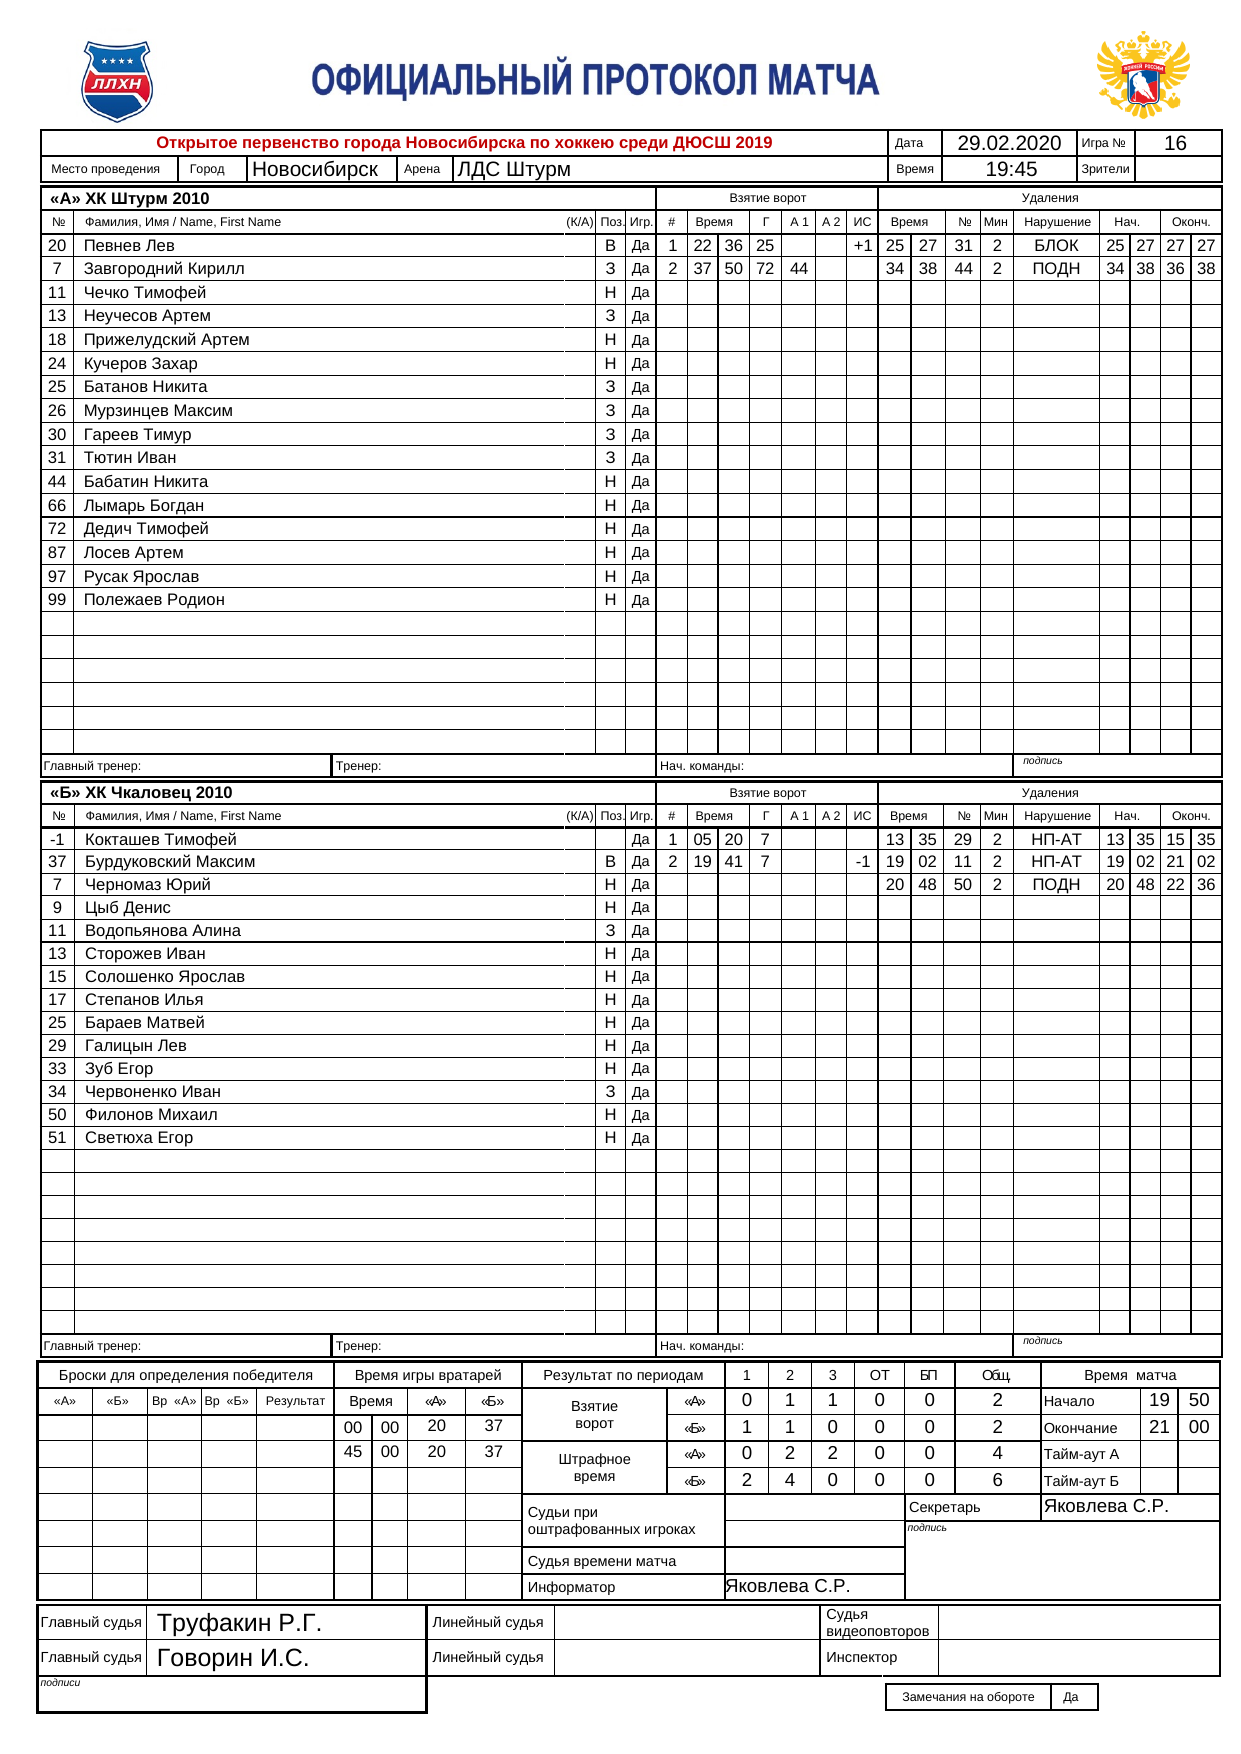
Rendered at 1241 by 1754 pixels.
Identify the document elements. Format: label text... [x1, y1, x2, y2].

table_cell подписи [39, 1677, 425, 1711]
table_cell [750, 494, 781, 516]
table_cell [879, 1012, 910, 1033]
table_cell [782, 896, 815, 918]
table_cell 24 [42, 352, 73, 374]
table_cell [879, 896, 910, 918]
table_cell [373, 1494, 407, 1520]
table_cell Место проведения [42, 157, 177, 181]
table_cell [39, 1521, 92, 1546]
table_cell [74, 612, 564, 634]
table_cell 1 [657, 235, 687, 256]
table_cell 36 [1161, 257, 1190, 280]
table_cell [565, 636, 595, 658]
table_cell [726, 1495, 904, 1520]
table_cell [1100, 446, 1129, 469]
table_cell [688, 896, 717, 918]
table_cell [719, 943, 749, 964]
table_cell [1131, 423, 1160, 445]
table_cell [981, 1265, 1013, 1287]
table_cell 0 [855, 1442, 904, 1467]
table_cell [750, 1265, 781, 1287]
table_cell Да [626, 966, 655, 987]
table_cell [750, 305, 781, 327]
table_cell [565, 1242, 595, 1264]
table_cell Степанов Илья [75, 989, 564, 1011]
table_cell 1 [769, 1415, 811, 1440]
table_cell № [42, 805, 74, 826]
table_cell [816, 376, 846, 398]
table_cell [202, 1547, 256, 1573]
table_cell Да [626, 541, 655, 564]
table_cell Поз. [596, 211, 625, 233]
table_cell [626, 1288, 655, 1310]
table_cell 27 [1192, 235, 1221, 256]
table_cell [782, 920, 815, 941]
table_cell Арена [398, 157, 452, 181]
table_cell 0 [726, 1442, 768, 1467]
table_cell [257, 1574, 333, 1599]
table_cell Да [626, 829, 655, 849]
table_cell [688, 1058, 717, 1079]
table_cell 11 [42, 281, 73, 303]
table_cell 4 [956, 1442, 1040, 1467]
table_cell Дедич Тимофей [74, 518, 564, 540]
table_cell [39, 1547, 92, 1573]
table_cell [1192, 494, 1221, 516]
table_cell [816, 989, 846, 1011]
table_cell Да [626, 588, 655, 611]
table_cell [1014, 1035, 1099, 1057]
table_cell [750, 565, 781, 587]
table_cell [335, 1494, 371, 1520]
table_cell [1014, 989, 1099, 1011]
table_cell [1192, 1058, 1221, 1079]
table_cell [1131, 966, 1160, 987]
table_cell [657, 707, 687, 729]
table_cell [1100, 1265, 1129, 1287]
table_cell 31 [42, 446, 73, 469]
table_cell 37 [466, 1416, 521, 1440]
table_cell 2 [981, 829, 1013, 849]
table_cell [750, 399, 781, 422]
table_cell Г [750, 211, 781, 233]
table_cell 35 [1131, 829, 1160, 849]
table_cell 35 [912, 829, 943, 849]
table_cell З [596, 423, 625, 445]
table_cell [879, 1104, 910, 1126]
table_cell [750, 1150, 781, 1172]
table_cell [750, 943, 781, 964]
table_cell 50 [1179, 1389, 1219, 1413]
table_cell [1014, 1150, 1099, 1172]
table_cell 48 [912, 874, 943, 895]
table_cell [657, 1219, 687, 1241]
table_header Удаления [879, 783, 1221, 803]
table_cell НП-АТ [1014, 829, 1099, 849]
table_cell [782, 1242, 815, 1264]
table_cell [1100, 1127, 1129, 1149]
table_cell 29 [944, 829, 980, 849]
table_cell [555, 1640, 819, 1675]
table_cell [816, 829, 846, 849]
table_cell [1161, 1127, 1190, 1149]
table_cell [782, 1035, 815, 1057]
table_cell 27 [912, 235, 945, 256]
table_cell [719, 1219, 749, 1241]
table_cell Результат [257, 1389, 333, 1413]
table_cell [946, 683, 980, 706]
table_cell [565, 896, 595, 918]
table_cell [946, 446, 980, 469]
table_cell Фамилия, Имя / Name, First Name [75, 805, 565, 826]
table_cell [1131, 1288, 1160, 1310]
table_cell [912, 707, 945, 729]
table_cell [565, 423, 595, 445]
table_cell [719, 1196, 749, 1218]
table_cell Лосев Артем [74, 541, 564, 564]
table_cell [912, 1104, 943, 1126]
table_cell [565, 829, 595, 849]
table_cell «Б» [93, 1389, 147, 1413]
table_cell [42, 1288, 74, 1310]
table_cell [688, 966, 717, 987]
table_cell [1192, 1081, 1221, 1103]
table_cell 34 [879, 257, 910, 280]
table_cell [1161, 446, 1190, 469]
table_cell [719, 305, 749, 327]
table_cell [565, 588, 595, 611]
table_cell [657, 989, 687, 1011]
table_cell 45 [335, 1441, 371, 1467]
table_cell [657, 328, 687, 351]
table_cell [912, 1196, 943, 1218]
table_cell [565, 1012, 595, 1033]
table_cell [1014, 541, 1099, 564]
table_cell [565, 966, 595, 987]
table_cell [1131, 1219, 1160, 1241]
table_cell [782, 376, 815, 398]
table_cell [912, 352, 945, 374]
table_cell [1161, 423, 1190, 445]
table_cell [1161, 305, 1190, 327]
table_cell Солошенко Ярослав [75, 966, 564, 987]
table_cell [74, 707, 564, 729]
table_cell ИС [847, 211, 877, 233]
table_cell [565, 920, 595, 941]
table_cell [565, 1311, 595, 1333]
table_cell [750, 707, 781, 729]
table_cell 7 [42, 257, 73, 280]
table_cell [1161, 1196, 1190, 1218]
table_cell [981, 659, 1013, 682]
table_cell [847, 896, 877, 918]
table_cell [912, 1035, 943, 1057]
table_cell подпись [1014, 755, 1221, 776]
table_cell [1131, 896, 1160, 918]
table_cell [782, 1081, 815, 1103]
table_cell [657, 1173, 687, 1195]
table_cell [565, 1035, 595, 1057]
table_cell [1161, 966, 1190, 987]
table_cell [981, 541, 1013, 564]
table_cell Филонов Михаил [75, 1104, 564, 1126]
table_cell [1014, 376, 1099, 398]
table_cell [816, 470, 846, 493]
table_cell [1014, 636, 1099, 658]
table_cell [816, 1311, 846, 1333]
table_cell [1014, 399, 1099, 422]
table_cell [1100, 588, 1129, 611]
table_cell 15 [42, 966, 74, 987]
table_cell 2 [981, 235, 1013, 256]
table_cell [1131, 470, 1160, 493]
table_cell 2 [657, 257, 687, 280]
table_cell [847, 470, 877, 493]
table_cell [719, 518, 749, 540]
table_cell [912, 730, 945, 753]
table_cell [1192, 352, 1221, 374]
table_cell [879, 1196, 910, 1218]
table_cell 6 [956, 1468, 1040, 1493]
table_cell 05 [688, 829, 717, 849]
table_cell [719, 707, 749, 729]
table_cell [782, 1150, 815, 1172]
table_cell [782, 874, 815, 895]
table_cell [1192, 1012, 1221, 1033]
table_cell [719, 281, 749, 303]
table_cell [1161, 565, 1190, 587]
table_cell [1131, 446, 1160, 469]
table_cell Н [596, 1127, 625, 1149]
table_cell [782, 612, 815, 634]
table_cell [1161, 399, 1190, 422]
table_cell [1161, 707, 1190, 729]
table_cell [847, 352, 877, 374]
table_cell [1100, 352, 1129, 374]
table_cell [93, 1547, 147, 1573]
table_cell [750, 1288, 781, 1310]
table_cell [816, 328, 846, 351]
table_cell [782, 470, 815, 493]
table_cell [879, 920, 910, 941]
table_cell [1131, 1265, 1160, 1287]
table_cell Черномаз Юрий [75, 874, 564, 895]
table_cell [202, 1521, 256, 1546]
table_cell [719, 1150, 749, 1172]
table_cell [596, 612, 625, 634]
table_cell Полежаев Родион [74, 588, 564, 611]
table_cell [816, 257, 846, 280]
table_cell [912, 328, 945, 351]
table_cell [816, 518, 846, 540]
table_cell 0 [905, 1468, 954, 1493]
table_cell БЛОК [1014, 235, 1099, 256]
table_cell [981, 1242, 1013, 1264]
table_cell [912, 565, 945, 587]
table_cell подпись [906, 1522, 1219, 1599]
table_cell 1 [812, 1389, 854, 1413]
table_cell [688, 874, 717, 895]
table_cell [1100, 1012, 1129, 1033]
table_cell 37 [688, 257, 717, 280]
table_cell [1131, 494, 1160, 516]
table_cell [750, 896, 781, 918]
table_cell [1100, 565, 1129, 587]
table_cell [1014, 470, 1099, 493]
table_cell [944, 896, 980, 918]
table_cell Окончание [1042, 1415, 1140, 1440]
table_cell [944, 920, 980, 941]
table_cell Да [626, 989, 655, 1011]
table_cell [816, 659, 846, 682]
table_cell Штрафное время [523, 1442, 666, 1493]
table_cell [257, 1547, 333, 1573]
table_cell [1131, 352, 1160, 374]
table_cell [148, 1441, 201, 1467]
table_cell [688, 989, 717, 1011]
table_cell [981, 1058, 1013, 1079]
table_cell [750, 659, 781, 682]
table_cell [688, 636, 717, 658]
table_cell Бабатин Никита [74, 470, 564, 493]
table_cell [657, 896, 687, 918]
table_cell [719, 1081, 749, 1103]
table_cell 02 [912, 850, 943, 872]
table_cell [657, 1265, 687, 1287]
table_cell [750, 518, 781, 540]
table_cell [782, 1127, 815, 1149]
table_cell «Б » [466, 1389, 521, 1413]
table_cell [1099, 1682, 1220, 1711]
table_cell 0 [855, 1415, 904, 1440]
table_cell [719, 874, 749, 895]
table_cell [1131, 305, 1160, 327]
table_header Да [1052, 1685, 1097, 1709]
table_cell [1100, 494, 1129, 516]
table_cell [1192, 636, 1221, 658]
table_cell [981, 1288, 1013, 1310]
table_cell [912, 943, 943, 964]
table_cell [1100, 1196, 1129, 1218]
table_cell НП-АТ [1014, 850, 1099, 872]
table_cell Червоненко Иван [75, 1081, 564, 1103]
table_cell [565, 1288, 595, 1310]
table_cell [1014, 494, 1099, 516]
table_cell [1100, 423, 1129, 445]
table_cell [42, 612, 73, 634]
table_cell [981, 1035, 1013, 1057]
table_cell [750, 1058, 781, 1079]
table_cell 19 [1141, 1389, 1177, 1413]
table_cell [1100, 1242, 1129, 1264]
table_cell [1161, 494, 1190, 516]
table_cell Н [596, 470, 625, 493]
table_header 2 [769, 1363, 811, 1387]
table_cell [1179, 1441, 1219, 1467]
table_cell [1131, 1127, 1160, 1149]
table_cell [1100, 659, 1129, 682]
table_cell Труфакин Р.Г. [147, 1606, 425, 1639]
table_cell [944, 1012, 980, 1033]
table_cell 51 [42, 1127, 74, 1149]
table_cell [750, 588, 781, 611]
table_cell Линейный судья [428, 1640, 554, 1675]
table_cell [1100, 943, 1129, 964]
table_cell [719, 1012, 749, 1033]
table_cell 02 [1192, 850, 1221, 872]
table_cell [944, 1035, 980, 1057]
table_cell [1100, 896, 1129, 918]
table_cell [565, 541, 595, 564]
table_cell [39, 1468, 92, 1493]
table_cell [626, 683, 655, 706]
table_cell Да [626, 281, 655, 303]
table_cell [782, 943, 815, 964]
table_cell Оконч. [1161, 211, 1221, 233]
table_cell [912, 1081, 943, 1103]
table_cell 7 [750, 829, 781, 849]
table_cell 19 [1100, 850, 1129, 872]
table_cell [1131, 376, 1160, 398]
table_cell [981, 470, 1013, 493]
table_cell [1014, 659, 1099, 682]
table_cell [847, 612, 877, 634]
table_cell Инспектор [821, 1640, 938, 1675]
table_cell [879, 446, 910, 469]
table_cell [596, 1150, 625, 1172]
table_cell [39, 1494, 92, 1520]
table_cell Да [626, 920, 655, 941]
table_cell [847, 1242, 877, 1264]
table_cell [879, 565, 910, 587]
table_cell 31 [946, 235, 980, 256]
table_cell [1161, 730, 1190, 753]
table_cell [1100, 683, 1129, 706]
table_cell [148, 1494, 201, 1520]
table_cell [782, 1219, 815, 1241]
table_cell [1161, 1219, 1190, 1241]
table_cell [1192, 1127, 1221, 1149]
table_cell [847, 1219, 877, 1241]
table_cell Да [626, 1058, 655, 1079]
table_cell 36 [1192, 874, 1221, 895]
table_cell [626, 1311, 655, 1333]
table_cell [657, 1150, 687, 1172]
table_cell [596, 730, 625, 753]
table_header 29.02.2020 [943, 131, 1076, 155]
table_cell [93, 1521, 147, 1546]
table_cell [657, 494, 687, 516]
table_cell 0 [726, 1389, 768, 1413]
table_cell [816, 399, 846, 422]
table_cell [912, 1311, 943, 1333]
table_cell [1131, 541, 1160, 564]
table_cell А 1 [782, 805, 815, 826]
table_cell [1192, 588, 1221, 611]
table_cell [1100, 376, 1129, 398]
table_cell [596, 1219, 625, 1241]
table_cell [719, 1035, 749, 1057]
table_cell [657, 281, 687, 303]
table_cell Н [596, 352, 625, 374]
table_cell [657, 612, 687, 634]
table_cell 20 [408, 1416, 465, 1440]
table_cell [688, 920, 717, 941]
table_cell [912, 1012, 943, 1033]
table_cell [879, 1219, 910, 1241]
table_cell [782, 399, 815, 422]
table_cell [1131, 612, 1160, 634]
table_cell [335, 1468, 371, 1493]
table_cell [946, 423, 980, 445]
table_cell [1161, 612, 1190, 634]
table_cell 1 [769, 1389, 811, 1413]
table_cell [719, 1173, 749, 1195]
table_cell [1192, 943, 1221, 964]
table_cell ИС [847, 805, 877, 826]
table_cell [1192, 920, 1221, 941]
table_cell [847, 588, 877, 611]
table_cell Игр. [626, 211, 655, 233]
table_cell [944, 943, 980, 964]
table_cell [847, 636, 877, 658]
table_cell 37 [42, 850, 74, 872]
table_cell [75, 1288, 564, 1310]
table_cell [688, 1311, 717, 1333]
table_cell Н [596, 518, 625, 540]
table_cell Да [626, 494, 655, 516]
table_cell [1161, 1242, 1190, 1264]
table_cell [944, 1265, 980, 1287]
table_cell 7 [750, 850, 781, 872]
table_cell [816, 281, 846, 303]
table_cell [912, 588, 945, 611]
table_cell [565, 612, 595, 634]
table_cell [879, 352, 910, 374]
table_cell [946, 565, 980, 587]
table_cell [42, 659, 73, 682]
table_cell 20 [1100, 874, 1129, 895]
table_cell [719, 446, 749, 469]
table_cell 50 [944, 874, 980, 895]
table_cell [688, 446, 717, 469]
table_cell [688, 943, 717, 964]
table_header Результат по периодам [523, 1363, 724, 1387]
table_cell [75, 1219, 564, 1241]
table_cell [946, 518, 980, 540]
table_cell # [657, 805, 687, 826]
table_cell З [596, 920, 625, 941]
table_cell [1161, 920, 1190, 941]
table_cell [816, 235, 846, 256]
table_cell 13 [42, 305, 73, 327]
table_cell Тайм-аут Б [1042, 1468, 1140, 1493]
table_cell [782, 966, 815, 987]
table_cell [1100, 470, 1129, 493]
table_cell ПОДН [1014, 874, 1099, 895]
table_cell [1131, 281, 1160, 303]
table_cell [74, 659, 564, 682]
table_cell [93, 1574, 147, 1599]
table_cell [688, 659, 717, 682]
table_cell [944, 966, 980, 987]
table_cell [688, 305, 717, 327]
table_cell [1179, 1468, 1219, 1493]
table_cell [981, 1196, 1013, 1218]
table_cell [93, 1441, 147, 1467]
table_cell [719, 423, 749, 445]
table_cell [688, 423, 717, 445]
table_cell [1131, 1104, 1160, 1126]
table_cell [946, 352, 980, 374]
table_cell 19 [879, 850, 910, 872]
table_cell 2 [981, 850, 1013, 872]
table_cell 2 [956, 1389, 1040, 1413]
table_cell 00 [1179, 1415, 1219, 1440]
table_cell [1161, 588, 1190, 611]
table_cell [1192, 707, 1221, 729]
table_cell [657, 376, 687, 398]
table_cell [782, 730, 815, 753]
table_cell [657, 1012, 687, 1033]
table_cell 7 [42, 874, 74, 895]
table_cell [408, 1494, 465, 1520]
table_cell [847, 730, 877, 753]
table_cell [1131, 399, 1160, 422]
table_cell 2 [769, 1442, 811, 1467]
table_cell [1014, 1196, 1099, 1218]
table_cell [719, 730, 749, 753]
table_cell [257, 1468, 333, 1493]
table_cell 17 [42, 989, 74, 1011]
table_cell [1192, 518, 1221, 540]
table_cell [565, 874, 595, 895]
table_cell [335, 1574, 371, 1599]
table_cell [565, 376, 595, 398]
table_cell Чечко Тимофей [74, 281, 564, 303]
table_cell [1131, 683, 1160, 706]
table_cell [466, 1547, 521, 1573]
table_cell Н [596, 1104, 625, 1126]
table_cell [1014, 1081, 1099, 1103]
table_cell [782, 659, 815, 682]
table_cell [816, 636, 846, 658]
table_cell [1141, 1441, 1177, 1467]
table_cell [782, 305, 815, 327]
table_cell [626, 1196, 655, 1218]
table_cell [74, 730, 564, 753]
table_cell [944, 989, 980, 1011]
table_cell Да [626, 518, 655, 540]
table_cell [42, 683, 73, 706]
table_cell Взятие ворот [523, 1389, 666, 1440]
table_cell [1192, 470, 1221, 493]
table_cell Зуб Егор [75, 1058, 564, 1079]
table_cell [657, 588, 687, 611]
table_cell [719, 494, 749, 516]
table_cell [565, 1058, 595, 1079]
table_cell [750, 376, 781, 398]
table_cell Информатор [523, 1575, 724, 1599]
table_cell 36 [719, 235, 749, 256]
table_header Время матча [1042, 1363, 1219, 1387]
table_cell Н [596, 943, 625, 964]
table_cell [688, 1150, 717, 1172]
table_cell [1131, 707, 1160, 729]
table_cell 38 [912, 257, 945, 280]
table_header Замечания на обороте [887, 1685, 1050, 1709]
table_cell [719, 896, 749, 918]
table_cell [1014, 423, 1099, 445]
table_cell [847, 874, 877, 895]
table_cell З [596, 1081, 625, 1103]
table_cell [1192, 896, 1221, 918]
table_cell [981, 966, 1013, 987]
table_cell [719, 588, 749, 611]
table_cell [912, 1265, 943, 1287]
table_cell Лымарь Богдан [74, 494, 564, 516]
table_cell [981, 305, 1013, 327]
table_cell [688, 1242, 717, 1264]
table_cell [912, 612, 945, 634]
table_cell [626, 730, 655, 753]
table_cell [782, 1104, 815, 1126]
table_cell [981, 1127, 1013, 1149]
table_cell [565, 989, 595, 1011]
table_cell Главный тренер: [42, 1335, 330, 1356]
table_cell Гареев Тимур [74, 423, 564, 445]
table_cell [1192, 541, 1221, 564]
table_cell Н [596, 541, 625, 564]
table_cell [148, 1468, 201, 1493]
table_cell [466, 1494, 521, 1520]
table_cell [750, 730, 781, 753]
table_cell Н [596, 328, 625, 351]
table_cell [847, 328, 877, 351]
table_cell З [596, 376, 625, 398]
table_cell [719, 470, 749, 493]
table_cell [1131, 989, 1160, 1011]
table_cell [657, 1242, 687, 1264]
table_cell [657, 352, 687, 374]
table_cell Да [626, 399, 655, 422]
table_cell Главный тренер: [42, 755, 330, 776]
table_cell [657, 1035, 687, 1057]
table_cell [42, 730, 73, 753]
table_cell [657, 1311, 687, 1333]
table_cell [816, 1104, 846, 1126]
table_cell [657, 470, 687, 493]
table_cell [565, 328, 595, 351]
table_cell [565, 1265, 595, 1287]
table_cell [596, 659, 625, 682]
table_cell [408, 1468, 465, 1493]
table_cell [596, 1196, 625, 1218]
table_cell [42, 1219, 74, 1241]
table_cell [688, 1196, 717, 1218]
table_cell [847, 1081, 877, 1103]
table_cell [816, 850, 846, 872]
table_cell # [657, 211, 687, 233]
table_cell [42, 1242, 74, 1264]
table_cell [688, 376, 717, 398]
table_cell [912, 1127, 943, 1149]
table_cell 20 [408, 1441, 465, 1467]
table_header 3 [812, 1363, 854, 1387]
table_cell [626, 1242, 655, 1264]
table_cell [657, 399, 687, 422]
table_cell [719, 612, 749, 634]
table_cell [816, 1242, 846, 1264]
table_header 1 [726, 1363, 768, 1387]
table_cell [1014, 1104, 1099, 1126]
table_cell [939, 1640, 1219, 1675]
picture [5, 28, 1197, 129]
table_cell [847, 399, 877, 422]
table_cell [1131, 920, 1160, 941]
table_cell [565, 1173, 595, 1195]
table_cell 00 [335, 1416, 371, 1440]
table_cell [944, 1150, 980, 1172]
table_cell ЛДС Штурм [454, 157, 887, 181]
table_cell [565, 565, 595, 587]
table_cell [782, 1173, 815, 1195]
table_cell [657, 1288, 687, 1310]
table_cell Яковлева С.Р. [726, 1575, 904, 1599]
table_cell [1131, 1242, 1160, 1264]
table_cell [719, 376, 749, 398]
table_cell [74, 636, 564, 658]
table_cell 27 [1131, 235, 1160, 256]
table_cell [688, 588, 717, 611]
table_cell [565, 399, 595, 422]
table_cell 34 [1100, 257, 1129, 280]
table_cell [981, 1311, 1013, 1333]
table_cell [1161, 328, 1190, 351]
table_cell -1 [42, 829, 74, 849]
table_cell Да [626, 235, 655, 256]
table_cell [373, 1547, 407, 1573]
table_cell [657, 541, 687, 564]
table_cell [1131, 1196, 1160, 1218]
table_header Дата [889, 131, 941, 155]
table_cell [879, 966, 910, 987]
table_cell Неучесов Артем [74, 305, 564, 327]
table_cell [946, 281, 980, 303]
table_cell Да [626, 352, 655, 374]
table_cell [719, 636, 749, 658]
table_cell [981, 399, 1013, 422]
table_cell [596, 707, 625, 729]
table_cell [750, 1035, 781, 1057]
table_cell [816, 494, 846, 516]
table_cell [42, 1173, 74, 1195]
table_cell [944, 1173, 980, 1195]
table_cell [726, 1521, 904, 1546]
table_cell [1100, 707, 1129, 729]
table_cell [816, 565, 846, 587]
table_cell [981, 1150, 1013, 1172]
table_cell [1192, 446, 1221, 469]
table_cell [657, 730, 687, 753]
table_cell 2 [981, 874, 1013, 895]
table_cell А 2 [816, 805, 846, 826]
table_cell [879, 612, 910, 634]
table_cell Завгородний Кирилл [74, 257, 564, 280]
table_cell [657, 636, 687, 658]
table_cell [912, 541, 945, 564]
table_cell [782, 989, 815, 1011]
table_cell [847, 541, 877, 564]
table_cell [39, 1416, 92, 1440]
table_cell 48 [1131, 874, 1160, 895]
table_cell [847, 257, 877, 280]
table_cell «А» [39, 1389, 92, 1413]
table_cell [750, 1196, 781, 1218]
table_cell Вр «Б» [202, 1389, 256, 1413]
table_cell Н [596, 1012, 625, 1033]
table_cell [879, 943, 910, 964]
table_cell Главный судья [39, 1640, 146, 1675]
table_cell [816, 1081, 846, 1103]
table_cell [981, 920, 1013, 941]
table_cell Время [688, 211, 749, 233]
table_cell [596, 683, 625, 706]
table_cell Да [626, 1035, 655, 1057]
table_cell [202, 1494, 256, 1520]
table_cell Да [626, 1104, 655, 1126]
table_cell [1100, 281, 1129, 303]
table_cell [1100, 1173, 1129, 1195]
table_cell [726, 1548, 904, 1573]
table_cell Н [596, 565, 625, 587]
table_cell [1161, 470, 1190, 493]
table_cell [719, 1288, 749, 1310]
table_cell 20 [42, 235, 73, 256]
table_cell [1100, 966, 1129, 987]
table_cell Секретарь [906, 1495, 1040, 1520]
table_cell [750, 423, 781, 445]
table_cell [1100, 328, 1129, 351]
table_cell [750, 1311, 781, 1333]
table_cell [335, 1547, 371, 1573]
table_cell [1100, 1311, 1129, 1333]
table_cell [944, 1219, 980, 1241]
table_cell [816, 1058, 846, 1079]
table_cell [879, 399, 910, 422]
table_cell [565, 352, 595, 374]
table_cell [939, 1606, 1219, 1639]
table_cell В [596, 850, 625, 872]
table_cell [816, 943, 846, 964]
table_cell [1192, 966, 1221, 987]
table_cell [912, 920, 943, 941]
table_cell [75, 1242, 564, 1264]
table_cell [1100, 989, 1129, 1011]
table_cell [1192, 612, 1221, 634]
table_cell [750, 541, 781, 564]
table_cell [565, 1219, 595, 1241]
table_cell [719, 1265, 749, 1287]
table_cell [1014, 1173, 1099, 1195]
table_cell 1 [657, 829, 687, 849]
table_cell [847, 707, 877, 729]
table_cell 2 [812, 1442, 854, 1467]
table_cell [657, 920, 687, 941]
table_cell 0 [905, 1389, 954, 1413]
table_cell Главный судья [39, 1606, 146, 1639]
table_cell [1131, 1173, 1160, 1195]
table_cell [946, 707, 980, 729]
table_cell «А» [668, 1389, 724, 1413]
table_cell [1131, 1058, 1160, 1079]
table_cell [1014, 305, 1099, 327]
table_cell З [596, 399, 625, 422]
table_cell [1192, 1196, 1221, 1218]
table_cell Да [626, 943, 655, 964]
table_cell [719, 920, 749, 941]
table_cell [1014, 588, 1099, 611]
table_cell [879, 305, 910, 327]
table_cell [750, 352, 781, 374]
table_cell Да [626, 1012, 655, 1033]
table_cell [257, 1521, 333, 1546]
table_cell [879, 328, 910, 351]
table_cell [1192, 989, 1221, 1011]
table_cell [847, 683, 877, 706]
table_cell Водопьянова Алина [75, 920, 564, 941]
table_cell [1100, 1150, 1129, 1172]
table_cell [1161, 1104, 1190, 1126]
table_cell № [944, 805, 980, 826]
table_header Взятие ворот [657, 188, 877, 209]
table_cell [847, 281, 877, 303]
table_cell Нарушение [1014, 211, 1099, 233]
table_cell «Б» [668, 1415, 724, 1440]
table_cell [466, 1521, 521, 1546]
table_cell [657, 659, 687, 682]
table_cell [657, 1081, 687, 1103]
table_cell [879, 683, 910, 706]
table_cell [688, 494, 717, 516]
table_cell [1192, 328, 1221, 351]
table_cell [1131, 1035, 1160, 1057]
table_cell [847, 1173, 877, 1195]
table_cell [946, 541, 980, 564]
table_cell -1 [847, 850, 877, 872]
table_cell [657, 423, 687, 445]
table_cell Судья видеоповторов [821, 1606, 938, 1639]
table_cell [879, 518, 910, 540]
table_cell [912, 305, 945, 327]
table_cell [981, 1173, 1013, 1195]
table_cell [750, 446, 781, 469]
table_cell [688, 1104, 717, 1126]
table_cell [626, 1173, 655, 1195]
table_cell [1192, 281, 1221, 303]
table_cell [816, 352, 846, 374]
table_cell [565, 943, 595, 964]
table_cell Галицын Лев [75, 1035, 564, 1057]
table_cell [816, 1265, 846, 1287]
table_cell Игр. [626, 805, 655, 826]
table_cell [782, 446, 815, 469]
table_header Взятие ворот [657, 783, 877, 803]
table_cell Нач. команды: [657, 755, 1012, 776]
table_cell [596, 1265, 625, 1287]
table_cell Н [596, 874, 625, 895]
table_cell [912, 659, 945, 682]
table_cell [1014, 1288, 1099, 1310]
table_cell [39, 1574, 92, 1599]
table_cell [565, 494, 595, 516]
table_header Общ. [956, 1363, 1040, 1387]
table_cell [912, 966, 943, 987]
table_cell [1100, 636, 1129, 658]
table_cell [750, 636, 781, 658]
table_cell [750, 470, 781, 493]
table_cell 38 [1192, 257, 1221, 280]
table_cell [688, 1219, 717, 1241]
table_cell [816, 1173, 846, 1195]
table_cell [75, 1265, 564, 1287]
table_cell [688, 281, 717, 303]
table_cell [719, 683, 749, 706]
table_cell [1161, 989, 1190, 1011]
table_cell [657, 305, 687, 327]
table_cell 13 [42, 943, 74, 964]
table_cell Да [626, 896, 655, 918]
table_cell [816, 305, 846, 327]
table_cell [1161, 1311, 1190, 1333]
table_cell Судьи при оштрафованных игроках [523, 1495, 724, 1546]
table_cell [596, 829, 625, 849]
table_cell Кучеров Захар [74, 352, 564, 374]
table_cell [657, 565, 687, 587]
table_cell [1100, 1219, 1129, 1241]
table_cell [750, 328, 781, 351]
table_cell [1100, 399, 1129, 422]
table_cell [565, 683, 595, 706]
table_cell [657, 1058, 687, 1079]
table_cell 00 [373, 1416, 407, 1440]
table_cell [719, 966, 749, 987]
table_cell Нач. [1100, 805, 1160, 826]
table_cell Н [596, 281, 625, 303]
table_cell 20 [879, 874, 910, 895]
table_cell [1192, 1104, 1221, 1126]
table_cell [565, 1127, 595, 1149]
table_cell [596, 636, 625, 658]
table_cell [1141, 1468, 1177, 1493]
table_cell 18 [42, 328, 73, 351]
table_cell Н [596, 588, 625, 611]
table_cell [912, 281, 945, 303]
table_cell [750, 989, 781, 1011]
table_cell [879, 470, 910, 493]
table_cell Да [626, 565, 655, 587]
table_cell [565, 1196, 595, 1218]
table_cell [719, 328, 749, 351]
table_cell 25 [879, 235, 910, 256]
table_cell [816, 541, 846, 564]
table_cell Да [626, 850, 655, 872]
table_cell [657, 874, 687, 895]
table_cell [202, 1574, 256, 1599]
table_cell 20 [719, 829, 749, 849]
table_cell 11 [42, 920, 74, 941]
table_cell [42, 1311, 74, 1333]
table_cell [981, 328, 1013, 351]
table_cell [750, 683, 781, 706]
table_cell [981, 683, 1013, 706]
table_cell [847, 376, 877, 398]
table_cell Тютин Иван [74, 446, 564, 469]
table_cell [148, 1416, 201, 1440]
table_cell [750, 1242, 781, 1264]
table_cell [944, 1058, 980, 1079]
table_cell [202, 1441, 256, 1467]
table_cell 0 [855, 1468, 904, 1493]
table_cell [847, 943, 877, 964]
table_cell [657, 446, 687, 469]
table_cell [466, 1468, 521, 1493]
table_cell [1192, 565, 1221, 587]
table_cell [657, 966, 687, 987]
table_cell [93, 1468, 147, 1493]
table_cell [847, 1265, 877, 1287]
table_cell [1100, 1104, 1129, 1126]
table_cell [202, 1468, 256, 1493]
table_cell Г [750, 805, 781, 826]
table_cell [565, 281, 595, 303]
table_cell Фамилия, Имя / Name, First Name [74, 211, 565, 233]
table_cell 33 [42, 1058, 74, 1079]
table_cell [1161, 1173, 1190, 1195]
table_cell [42, 1265, 74, 1287]
table_cell [946, 399, 980, 422]
table_cell [466, 1574, 521, 1599]
table_cell ПОДН [1014, 257, 1099, 280]
table_cell [1014, 896, 1099, 918]
table_cell [596, 1242, 625, 1264]
table_cell [1192, 1288, 1221, 1310]
table_cell 41 [719, 850, 749, 872]
table_cell Да [626, 874, 655, 895]
table_cell [688, 1012, 717, 1033]
table_cell [1131, 1012, 1160, 1033]
table_cell [750, 612, 781, 634]
table_cell [912, 1150, 943, 1172]
table_cell [912, 376, 945, 398]
table_cell [1014, 281, 1099, 303]
table_cell 0 [905, 1415, 954, 1440]
table_cell [719, 1311, 749, 1333]
table_cell [912, 494, 945, 516]
table_cell [719, 1127, 749, 1149]
table_cell Н [596, 1035, 625, 1057]
table_cell 0 [812, 1415, 854, 1440]
table_cell Линейный судья [428, 1606, 554, 1639]
table_cell [657, 1196, 687, 1218]
table_cell [847, 518, 877, 540]
table_cell [782, 636, 815, 658]
table_cell 2 [981, 257, 1013, 280]
table_cell [879, 423, 910, 445]
table_cell 37 [466, 1441, 521, 1467]
table_cell № [42, 211, 73, 233]
table_cell [782, 683, 815, 706]
table_cell [912, 1173, 943, 1195]
table_cell [1161, 683, 1190, 706]
table_cell [719, 541, 749, 564]
table_cell [912, 683, 945, 706]
table_cell [565, 730, 595, 753]
table_cell [1192, 376, 1221, 398]
table_cell [1014, 1265, 1099, 1287]
table_cell [1161, 943, 1190, 964]
table_cell [1136, 157, 1221, 181]
table_cell Вр «А» [148, 1389, 201, 1413]
table_cell [1014, 518, 1099, 540]
table_cell А 2 [816, 211, 846, 233]
table_cell [782, 518, 815, 540]
table_cell [782, 541, 815, 564]
table_cell 0 [855, 1389, 904, 1413]
table_cell [782, 707, 815, 729]
table_cell [750, 920, 781, 941]
table_cell [847, 423, 877, 445]
table_cell [75, 1173, 564, 1195]
table_cell [782, 352, 815, 374]
table_cell [1131, 659, 1160, 682]
table_cell 50 [719, 257, 749, 280]
table_cell [1014, 730, 1099, 753]
table_cell [816, 588, 846, 611]
table_cell [981, 989, 1013, 1011]
table_cell 25 [42, 1012, 74, 1033]
table_cell [816, 966, 846, 987]
table_cell [750, 281, 781, 303]
table_cell Н [596, 989, 625, 1011]
table_cell Город [179, 157, 246, 181]
table_cell [1131, 943, 1160, 964]
table_cell [257, 1416, 333, 1440]
table_cell [39, 1441, 92, 1467]
table_cell Светюха Егор [75, 1127, 564, 1149]
table_cell 29 [42, 1035, 74, 1057]
table_cell [1100, 1081, 1129, 1103]
table_cell [626, 659, 655, 682]
table_cell [944, 1311, 980, 1333]
table_cell 44 [782, 257, 815, 280]
table_cell [1100, 1058, 1129, 1079]
table_cell [946, 659, 980, 682]
table_cell 72 [750, 257, 781, 280]
table_cell [688, 1081, 717, 1103]
table_cell [688, 328, 717, 351]
table_cell Нач. команды: [657, 1335, 1012, 1356]
table_cell [879, 989, 910, 1011]
table_cell [1192, 423, 1221, 445]
table_cell [719, 399, 749, 422]
table_cell [719, 1242, 749, 1264]
table_cell [946, 470, 980, 493]
table_cell [847, 565, 877, 587]
table_cell [782, 494, 815, 516]
table_header БП [905, 1363, 954, 1387]
table_cell [688, 470, 717, 493]
table_cell [565, 446, 595, 469]
table_cell [75, 1196, 564, 1218]
table_cell [782, 829, 815, 849]
table_cell [1100, 305, 1129, 327]
table_cell 0 [905, 1442, 954, 1467]
table_cell [1161, 1150, 1190, 1172]
table_cell [981, 423, 1013, 445]
table_cell [847, 446, 877, 469]
table_cell [816, 920, 846, 941]
table_cell [879, 1150, 910, 1172]
table_cell [75, 1311, 564, 1333]
table_header Время игры вратарей [335, 1363, 521, 1387]
table_cell [408, 1574, 465, 1599]
table_cell [981, 588, 1013, 611]
table_cell [688, 1265, 717, 1287]
table_cell [565, 235, 595, 256]
table_cell [981, 612, 1013, 634]
table_cell [816, 612, 846, 634]
table_cell [816, 874, 846, 895]
table_cell [981, 1081, 1013, 1103]
table_cell [1100, 1288, 1129, 1310]
table_cell подпись [1014, 1335, 1221, 1356]
table_cell [1192, 1311, 1221, 1333]
table_cell [879, 494, 910, 516]
table_cell 21 [1161, 850, 1190, 872]
table_cell [847, 1035, 877, 1057]
table_cell [879, 1173, 910, 1195]
table_cell [1014, 1012, 1099, 1033]
table_cell [944, 1288, 980, 1310]
table_cell [946, 588, 980, 611]
table_cell [879, 636, 910, 658]
table_cell [879, 730, 910, 753]
table_cell [1192, 683, 1221, 706]
table_cell 02 [1131, 850, 1160, 872]
table_cell [782, 565, 815, 587]
table_cell [816, 1219, 846, 1241]
table_cell [782, 281, 815, 303]
table_cell [750, 874, 781, 895]
table_cell 25 [42, 376, 73, 398]
table_cell [912, 446, 945, 469]
table_header Удаления [879, 188, 1221, 209]
table_cell [626, 1150, 655, 1172]
table_cell [981, 1104, 1013, 1126]
table_cell Мин [981, 211, 1013, 233]
table_cell [688, 541, 717, 564]
table_cell 11 [944, 850, 980, 872]
table_cell № [946, 211, 980, 233]
table_cell [981, 707, 1013, 729]
table_cell [1161, 1081, 1190, 1103]
table_cell [1014, 1058, 1099, 1079]
table_cell [847, 1012, 877, 1033]
table_cell [1192, 1219, 1221, 1241]
table_header Броски для определения победителя [39, 1363, 333, 1387]
table_cell [1131, 588, 1160, 611]
table_cell 1 [726, 1415, 768, 1440]
table_cell [1131, 565, 1160, 587]
table_cell [1161, 636, 1190, 658]
table_cell [1131, 1150, 1160, 1172]
table_cell Время [335, 1389, 407, 1413]
table_cell [879, 707, 910, 729]
table_cell [1192, 305, 1221, 327]
table_cell [1161, 281, 1190, 303]
table_cell [782, 1058, 815, 1079]
table_cell [1014, 612, 1099, 634]
table_cell [1192, 1173, 1221, 1195]
table_cell (К/А) [565, 211, 595, 233]
table_cell [782, 850, 815, 872]
table_cell [1131, 636, 1160, 658]
table_cell [1131, 1081, 1160, 1103]
table_cell [1192, 1035, 1221, 1057]
table_cell [688, 399, 717, 422]
table_cell [657, 683, 687, 706]
table_cell [1161, 1012, 1190, 1033]
table_cell [373, 1468, 407, 1493]
table_cell [879, 1035, 910, 1057]
table_cell [782, 423, 815, 445]
table_cell [93, 1494, 147, 1520]
table_cell [626, 636, 655, 658]
table_cell 38 [1131, 257, 1160, 280]
table_cell 72 [42, 518, 73, 540]
table_cell [373, 1521, 407, 1546]
table_cell [565, 850, 595, 872]
table_cell [565, 305, 595, 327]
table_cell [1014, 328, 1099, 351]
table_cell [1131, 328, 1160, 351]
table_cell 00 [373, 1441, 407, 1467]
table_cell [408, 1521, 465, 1546]
table_cell [565, 659, 595, 682]
table_cell [688, 1035, 717, 1057]
table_cell [847, 1104, 877, 1126]
table_cell [719, 352, 749, 374]
table_cell [688, 612, 717, 634]
table_cell [879, 1127, 910, 1149]
table_cell [42, 1150, 74, 1172]
table_header 16 [1136, 131, 1221, 155]
table_cell 99 [42, 588, 73, 611]
table_cell [1014, 1127, 1099, 1149]
table_cell [847, 659, 877, 682]
table_cell [981, 518, 1013, 540]
table_cell 15 [1161, 829, 1190, 849]
table_cell [1100, 1035, 1129, 1057]
table_cell Поз. [596, 805, 625, 826]
table_cell 9 [42, 896, 74, 918]
table_cell [816, 1196, 846, 1218]
table_cell [1161, 518, 1190, 540]
table_cell [912, 1219, 943, 1241]
table_cell [719, 659, 749, 682]
table_cell [42, 707, 73, 729]
table_cell [428, 1677, 882, 1711]
table_cell [1100, 920, 1129, 941]
table_cell [1100, 612, 1129, 634]
table_cell [879, 1242, 910, 1264]
table_cell [981, 730, 1013, 753]
table_cell [1100, 730, 1129, 753]
table_cell [257, 1441, 333, 1467]
table_cell Бурдуковский Максим [75, 850, 564, 872]
table_cell [816, 1150, 846, 1172]
table_cell [816, 423, 846, 445]
table_cell [1161, 659, 1190, 682]
table_cell [912, 1058, 943, 1079]
table_cell [1014, 966, 1099, 987]
table_cell [847, 305, 877, 327]
table_cell [719, 989, 749, 1011]
table_cell Мин [981, 805, 1013, 826]
table_cell Батанов Никита [74, 376, 564, 398]
table_cell [596, 1288, 625, 1310]
table_cell «Б» [668, 1468, 724, 1493]
table_cell [148, 1547, 201, 1573]
table_cell Тайм-аут А [1042, 1441, 1140, 1467]
table_cell [912, 518, 945, 540]
table_cell [750, 1173, 781, 1195]
table_cell З [596, 305, 625, 327]
table_cell [688, 1288, 717, 1310]
table_cell [1100, 541, 1129, 564]
table_cell [944, 1242, 980, 1264]
table_cell [750, 1104, 781, 1126]
table_cell 35 [1192, 829, 1221, 849]
table_cell Н [596, 966, 625, 987]
table_cell [626, 707, 655, 729]
table_cell [816, 1127, 846, 1149]
table_cell [879, 376, 910, 398]
table_cell Прижелудский Артем [74, 328, 564, 351]
table_cell [879, 281, 910, 303]
table_cell [688, 730, 717, 753]
table_cell 44 [946, 257, 980, 280]
table_cell [847, 1058, 877, 1079]
table_cell [688, 518, 717, 540]
table_cell [946, 730, 980, 753]
table_cell [1014, 1311, 1099, 1333]
table_cell [657, 1104, 687, 1126]
table_cell [750, 1081, 781, 1103]
table_cell [750, 966, 781, 987]
table_cell 25 [1100, 235, 1129, 256]
table_cell [565, 518, 595, 540]
table_cell [596, 1311, 625, 1333]
table_cell [912, 636, 945, 658]
table_cell [148, 1574, 201, 1599]
table_cell Да [626, 470, 655, 493]
table_cell [981, 943, 1013, 964]
table_cell [1192, 399, 1221, 422]
table_cell [657, 1127, 687, 1149]
table_cell [782, 1311, 815, 1333]
table_cell [1131, 1311, 1160, 1333]
table_cell [257, 1494, 333, 1520]
table_cell [981, 896, 1013, 918]
table_cell [981, 446, 1013, 469]
table_cell [565, 1104, 595, 1126]
table_cell [816, 683, 846, 706]
table_cell [719, 1058, 749, 1079]
table_cell [879, 1311, 910, 1333]
table_cell [981, 1012, 1013, 1033]
table_cell [912, 1242, 943, 1264]
table_cell [1014, 1242, 1099, 1264]
table_cell Певнев Лев [74, 235, 564, 256]
table_cell [816, 1288, 846, 1310]
table_cell 19 [688, 850, 717, 872]
table_cell [1192, 1150, 1221, 1172]
table_cell 34 [42, 1081, 74, 1103]
table_cell [565, 257, 595, 280]
table_cell Нарушение [1014, 805, 1099, 826]
table_cell [816, 896, 846, 918]
table_cell 97 [42, 565, 73, 587]
table_cell [981, 494, 1013, 516]
table_cell [75, 1150, 564, 1172]
table_cell [816, 446, 846, 469]
table_cell [408, 1547, 465, 1573]
table_cell [946, 636, 980, 658]
table_cell [688, 683, 717, 706]
table_cell 13 [1100, 829, 1129, 849]
table_cell Судья времени матча [523, 1548, 724, 1573]
table_cell [657, 518, 687, 540]
table_cell [879, 588, 910, 611]
table_cell [1014, 565, 1099, 587]
table_cell 13 [879, 829, 910, 849]
table_header Игра № [1078, 131, 1134, 155]
table_cell +1 [847, 235, 877, 256]
table_cell [981, 1219, 1013, 1241]
table_cell [946, 328, 980, 351]
table_cell З [596, 446, 625, 469]
table_cell [912, 896, 943, 918]
table_cell 2 [956, 1415, 1040, 1440]
table_cell Да [626, 1127, 655, 1149]
table_cell [719, 565, 749, 587]
table_header «А» ХК Штурм 2010 [42, 188, 655, 209]
table_cell [981, 565, 1013, 587]
table_cell 19:45 [943, 157, 1076, 181]
table_cell Бараев Матвей [75, 1012, 564, 1033]
table_cell [944, 1196, 980, 1218]
table_cell Начало [1042, 1389, 1140, 1413]
table_cell [626, 1219, 655, 1241]
table_cell Мурзинцев Максим [74, 399, 564, 422]
table_cell Время [879, 211, 945, 233]
table_cell [981, 636, 1013, 658]
table_cell [1192, 730, 1221, 753]
table_cell [1161, 1288, 1190, 1310]
table_cell Цыб Денис [75, 896, 564, 918]
table_cell [847, 1196, 877, 1218]
table_cell 30 [42, 423, 73, 445]
table_cell Да [626, 446, 655, 469]
table_cell [565, 1150, 595, 1172]
table_cell [202, 1416, 256, 1440]
table_cell [912, 470, 945, 493]
table_cell [555, 1606, 819, 1639]
table_cell Да [626, 423, 655, 445]
table_cell Сторожев Иван [75, 943, 564, 964]
table_cell [596, 1173, 625, 1195]
table_cell [1131, 518, 1160, 540]
table_cell Время [688, 805, 749, 826]
table_cell 27 [1161, 235, 1190, 256]
table_cell Тренер: [333, 755, 655, 776]
table_cell Оконч. [1161, 805, 1221, 826]
table_cell 22 [1161, 874, 1190, 895]
table_cell [946, 612, 980, 634]
table_cell [944, 1104, 980, 1126]
table_header ОТ [855, 1363, 904, 1387]
table_cell [1014, 1219, 1099, 1241]
table_cell [912, 423, 945, 445]
table_cell [93, 1416, 147, 1440]
table_cell [847, 989, 877, 1011]
table_cell Зрители [1078, 157, 1134, 181]
table_cell [1014, 707, 1099, 729]
table_cell [42, 636, 73, 658]
table_cell [782, 588, 815, 611]
table_cell [981, 352, 1013, 374]
table_cell [816, 730, 846, 753]
table_header «Б» ХК Чкаловец 2010 [42, 783, 655, 803]
table_cell [782, 328, 815, 351]
table_cell [847, 1288, 877, 1310]
table_cell [912, 1288, 943, 1310]
table_header Открытое первенство города Новосибирска по хоккею среди ДЮСШ 2019 [42, 131, 887, 155]
table_cell Кокташев Тимофей [75, 829, 564, 849]
table_cell [816, 1035, 846, 1057]
table_cell [847, 829, 877, 849]
table_cell «А» [408, 1389, 465, 1413]
table_cell [1161, 1058, 1190, 1079]
table_cell В [596, 235, 625, 256]
table_cell [847, 1150, 877, 1172]
table_cell [879, 1288, 910, 1310]
table_cell [847, 920, 877, 941]
table_cell [657, 943, 687, 964]
table_cell [816, 707, 846, 729]
table_cell 25 [750, 235, 781, 256]
table_cell Время [889, 157, 941, 181]
table_cell [688, 1173, 717, 1195]
table_cell [1131, 730, 1160, 753]
table_cell [74, 683, 564, 706]
table_cell «А» [668, 1442, 724, 1467]
table_cell 21 [1141, 1415, 1177, 1440]
table_cell 44 [42, 470, 73, 493]
table_cell [1161, 1035, 1190, 1057]
table_cell Русак Ярослав [74, 565, 564, 587]
table_cell [879, 1081, 910, 1103]
table_cell Тренер: [333, 1335, 655, 1356]
table_cell [626, 612, 655, 634]
table_cell [782, 1265, 815, 1287]
table_cell Да [626, 305, 655, 327]
table_cell [879, 659, 910, 682]
table_cell Н [596, 896, 625, 918]
table_cell Н [596, 1058, 625, 1079]
table_cell [879, 1058, 910, 1079]
table_cell [946, 494, 980, 516]
table_cell Яковлева С.Р. [1042, 1495, 1219, 1520]
table_cell [912, 989, 943, 1011]
table_cell [912, 399, 945, 422]
table_cell [883, 1677, 1220, 1681]
table_cell [1161, 352, 1190, 374]
table_cell [1014, 683, 1099, 706]
table_cell [335, 1521, 371, 1546]
table_cell [847, 1127, 877, 1149]
table_cell [1192, 659, 1221, 682]
table_cell [626, 1265, 655, 1287]
table_cell [719, 1104, 749, 1126]
table_cell 4 [769, 1468, 811, 1493]
table_cell [688, 707, 717, 729]
table_cell [1100, 518, 1129, 540]
table_cell [688, 565, 717, 587]
table_cell [946, 376, 980, 398]
table_cell [1014, 943, 1099, 964]
table_cell Да [626, 1081, 655, 1103]
table_cell 26 [42, 399, 73, 422]
table_cell Нач. [1100, 211, 1160, 233]
table_cell [1192, 1265, 1221, 1287]
table_cell [944, 1127, 980, 1149]
table_cell [981, 376, 1013, 398]
table_cell [750, 1219, 781, 1241]
table_cell [565, 707, 595, 729]
table_cell [688, 352, 717, 374]
table_cell 2 [657, 850, 687, 872]
table_cell З [596, 257, 625, 280]
table_cell 2 [726, 1468, 768, 1493]
table_cell Да [626, 257, 655, 280]
table_cell [879, 1265, 910, 1287]
table_cell [1161, 1265, 1190, 1287]
table_cell [688, 1127, 717, 1149]
table_cell [148, 1521, 201, 1546]
table_cell [1161, 541, 1190, 564]
table_cell [946, 305, 980, 327]
table_cell Говорин И.С. [147, 1640, 425, 1675]
table_cell 87 [42, 541, 73, 564]
table_cell 50 [42, 1104, 74, 1126]
table_cell [847, 494, 877, 516]
table_cell [750, 1012, 781, 1033]
table_cell А 1 [782, 211, 815, 233]
table_cell [42, 1196, 74, 1218]
table_cell Н [596, 494, 625, 516]
table_cell [847, 1311, 877, 1333]
table_cell [565, 1081, 595, 1103]
table_cell [879, 541, 910, 564]
table_cell Да [626, 376, 655, 398]
table_cell [782, 1012, 815, 1033]
table_cell [782, 235, 815, 256]
table_cell [782, 1196, 815, 1218]
table_cell 66 [42, 494, 73, 516]
table_cell [373, 1574, 407, 1599]
table_cell [1161, 896, 1190, 918]
table_cell Да [626, 328, 655, 351]
table_cell Время [879, 805, 943, 826]
table_cell 0 [812, 1468, 854, 1493]
table_cell [1161, 376, 1190, 398]
table_cell [816, 1012, 846, 1033]
table_cell [1192, 1242, 1221, 1264]
table_cell [847, 966, 877, 987]
table_cell [981, 281, 1013, 303]
table_cell [1014, 352, 1099, 374]
table_cell [1014, 920, 1099, 941]
table_cell [750, 1127, 781, 1149]
table_cell [1014, 446, 1099, 469]
table_cell [782, 1288, 815, 1310]
table_cell 22 [688, 235, 717, 256]
table_cell (К/А) [565, 805, 595, 826]
table_cell Новосибирск [248, 157, 396, 181]
table_cell [565, 470, 595, 493]
table_cell [944, 1081, 980, 1103]
